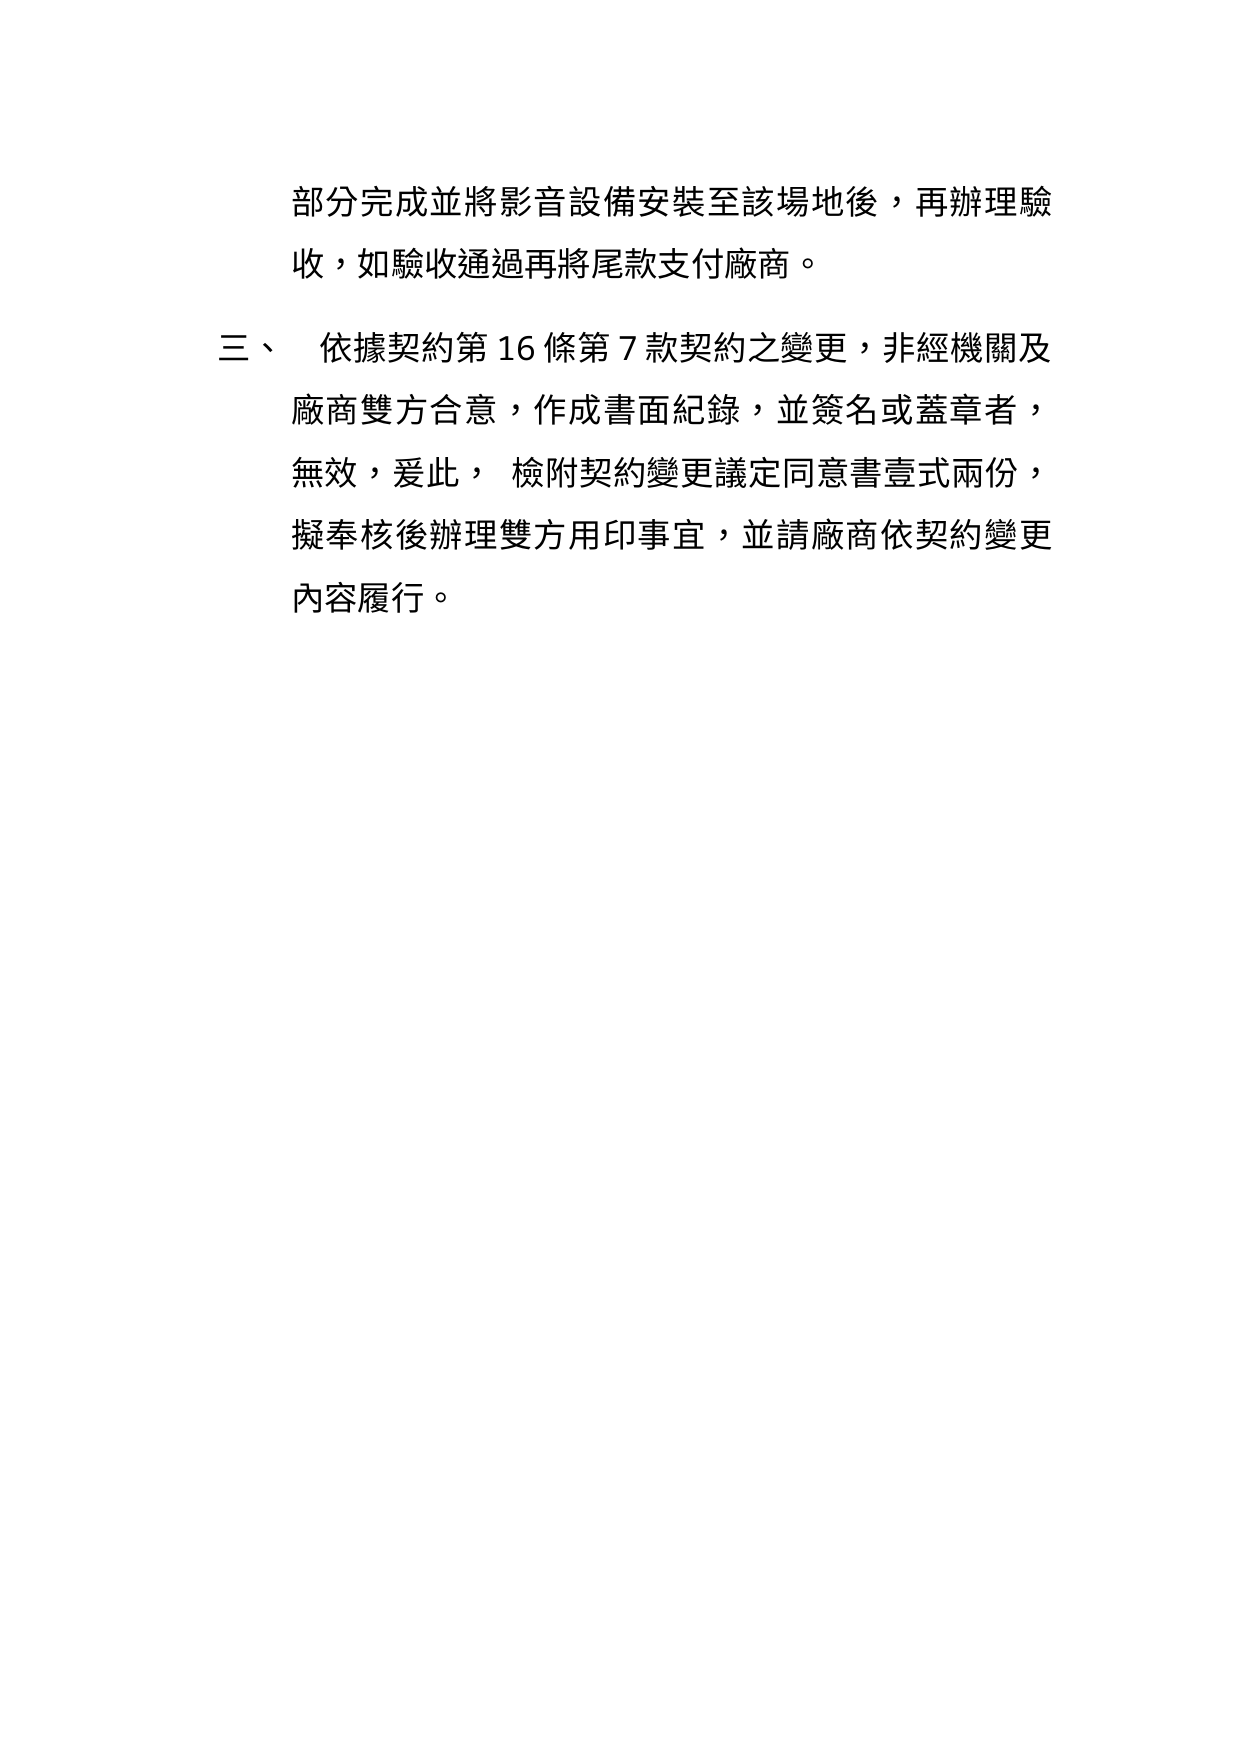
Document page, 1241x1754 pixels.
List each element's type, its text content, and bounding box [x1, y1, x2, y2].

text 三、 依據契約第16條第7款契約之變更，非經機關及廠商雙方合意，作成書面紀錄，並簽名或蓋章者，無效，爰此， 檢附契約變更議定同意書壹式兩份，擬奉核後辦理雙方用印事宜，並請廠商依契約變更內容履行。 [217, 304, 1053, 617]
text 二、 查學校正進行啟端館裝修二期工程招標程序，本案影音設備預定安裝於該館會議室內，故需等該館裝修工程完成後才能進行後續裝潢及桌椅供應，並將設備安裝於該會議室。然本次採購之教學設備係為111學年度課程使用，為不影響既有教學課程安排，有先行使用之必要，故與廠商協調將影音教學設備先於OO年OO月OO日前辦理交貨，並就該部分先進行查驗，如查驗通過先支付該估價金額之90％於廠商。至於裝潢及桌椅部分俟裝修工程完成後，再通知廠商進場施做，預計通知次日起OO日內完成，該部分完成並將影音設備安裝至該場地後，再辦理驗收，如驗收通過再將尾款支付廠商。 [217, 158, 1053, 283]
